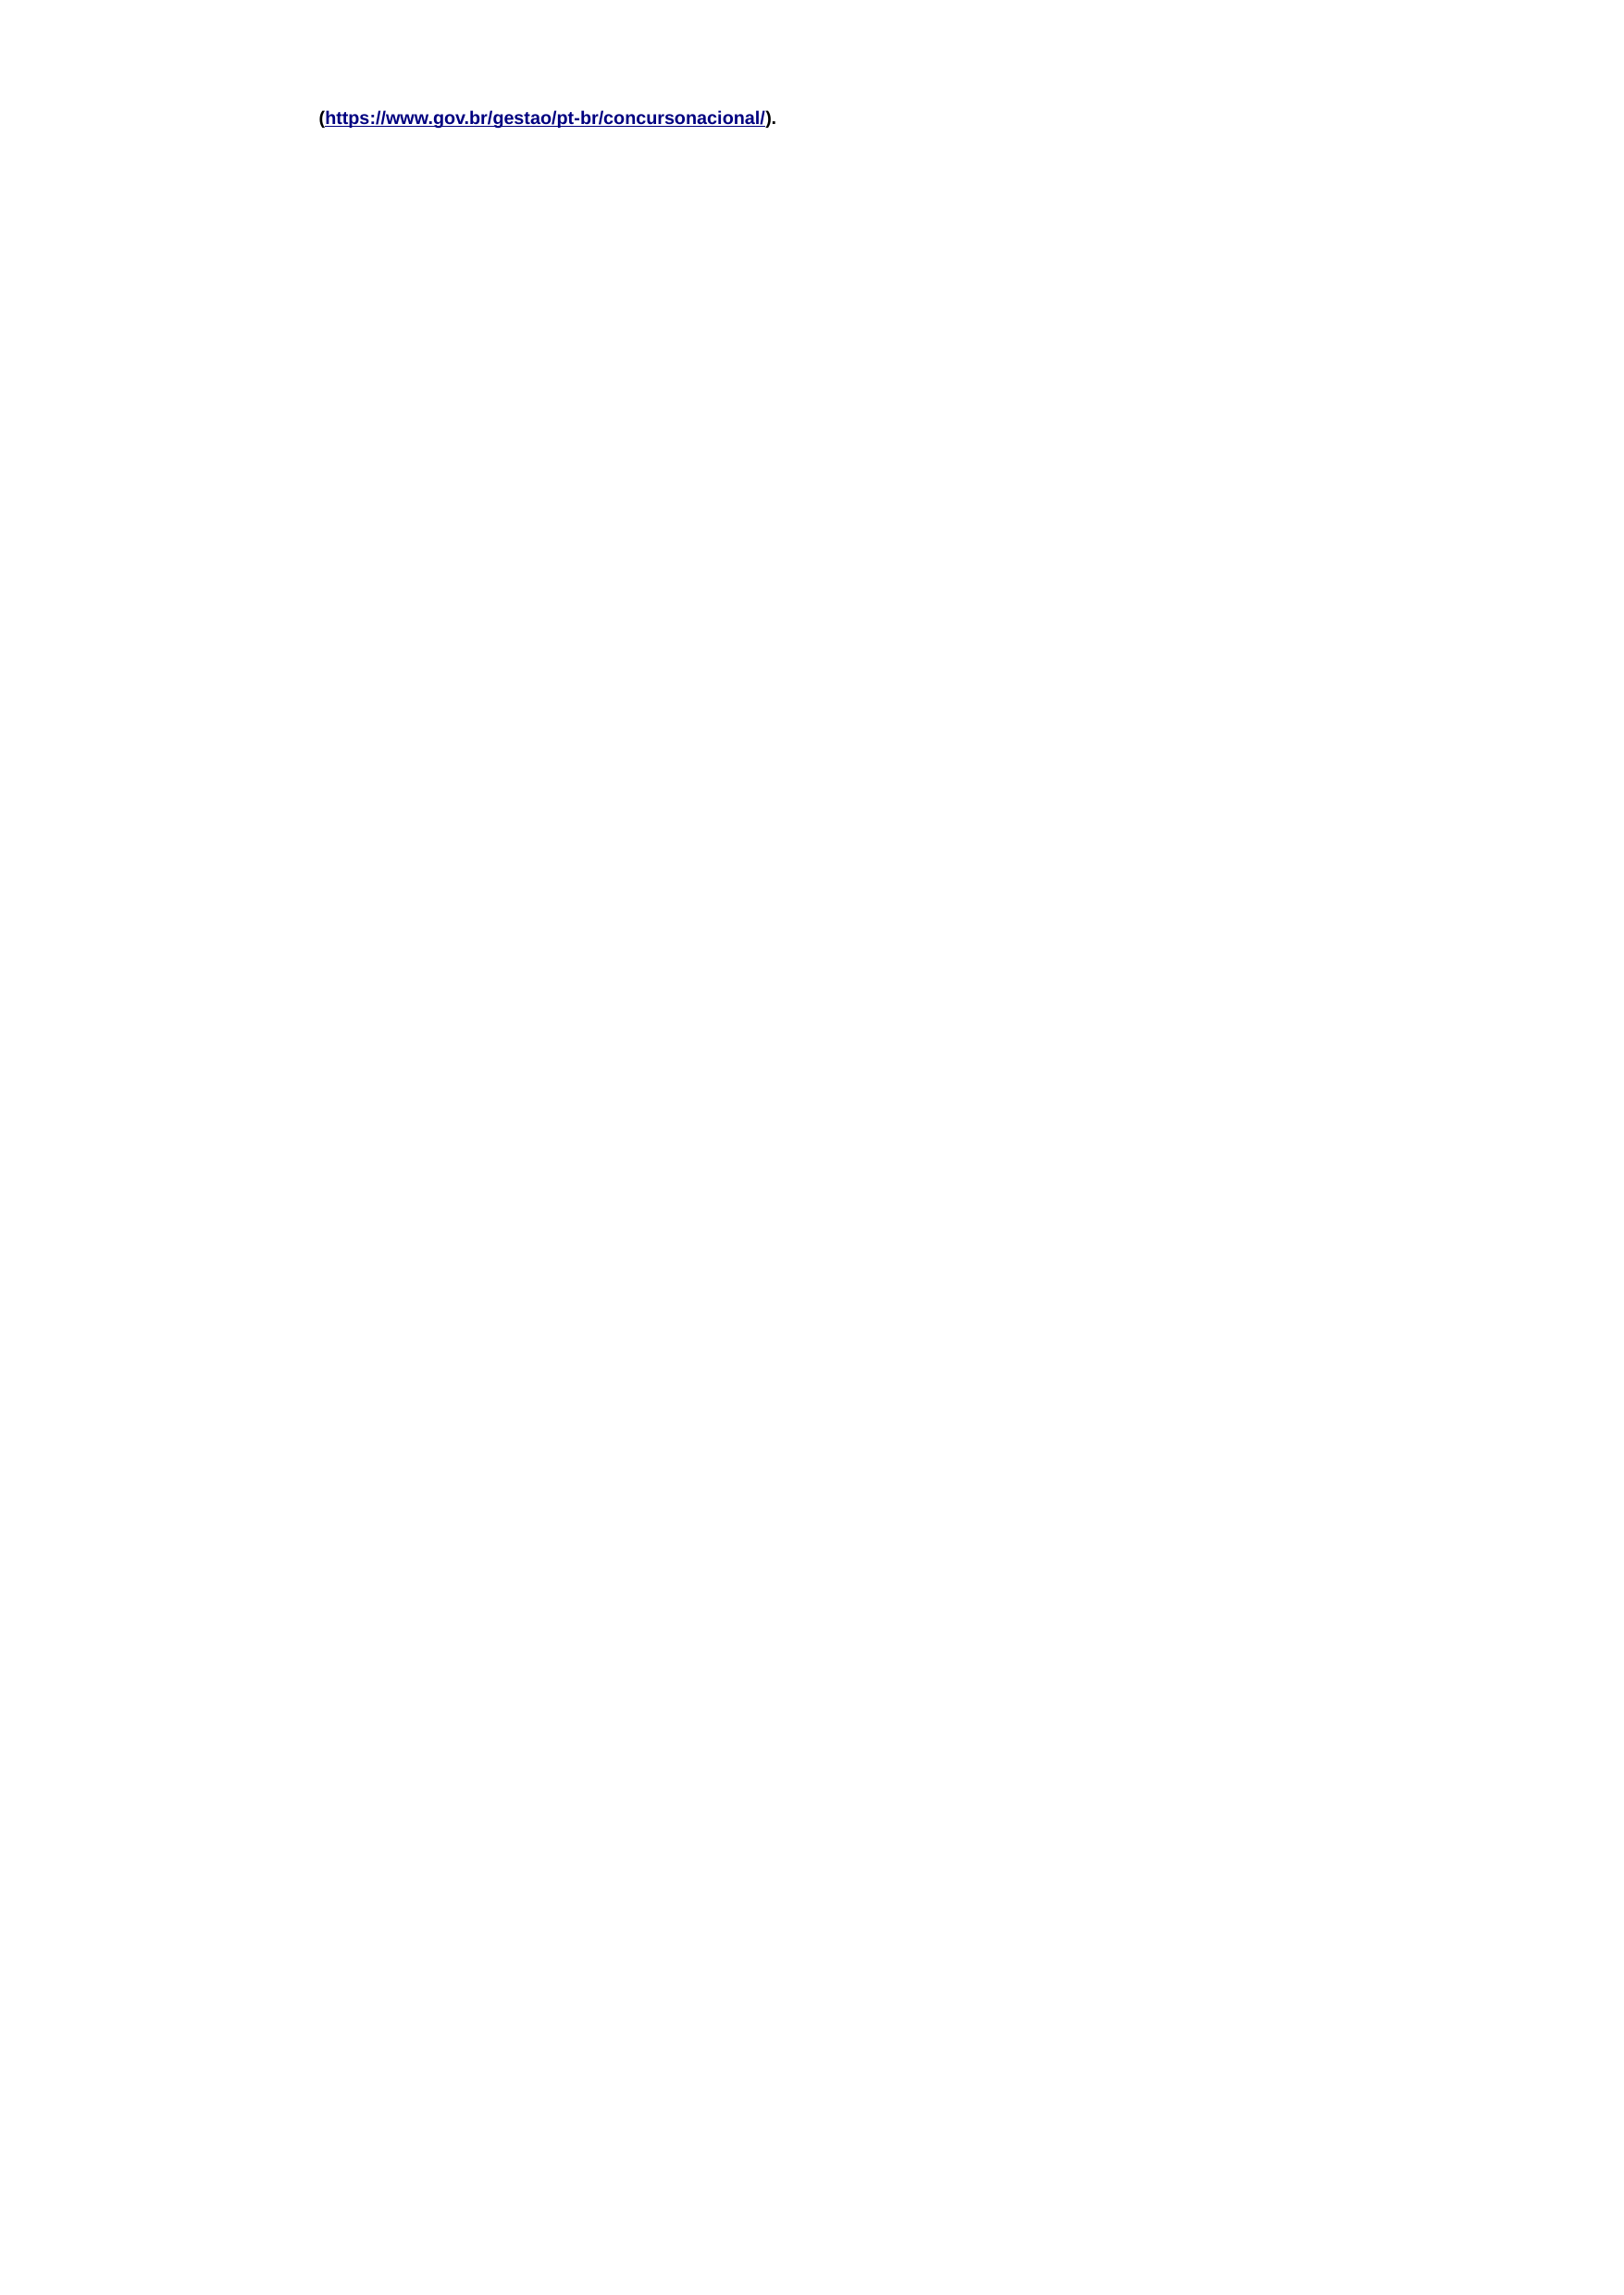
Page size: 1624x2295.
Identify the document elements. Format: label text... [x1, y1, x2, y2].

list (https://www.gov.br/gestao/pt-br/concursonacional/). [318, 101, 1303, 130]
